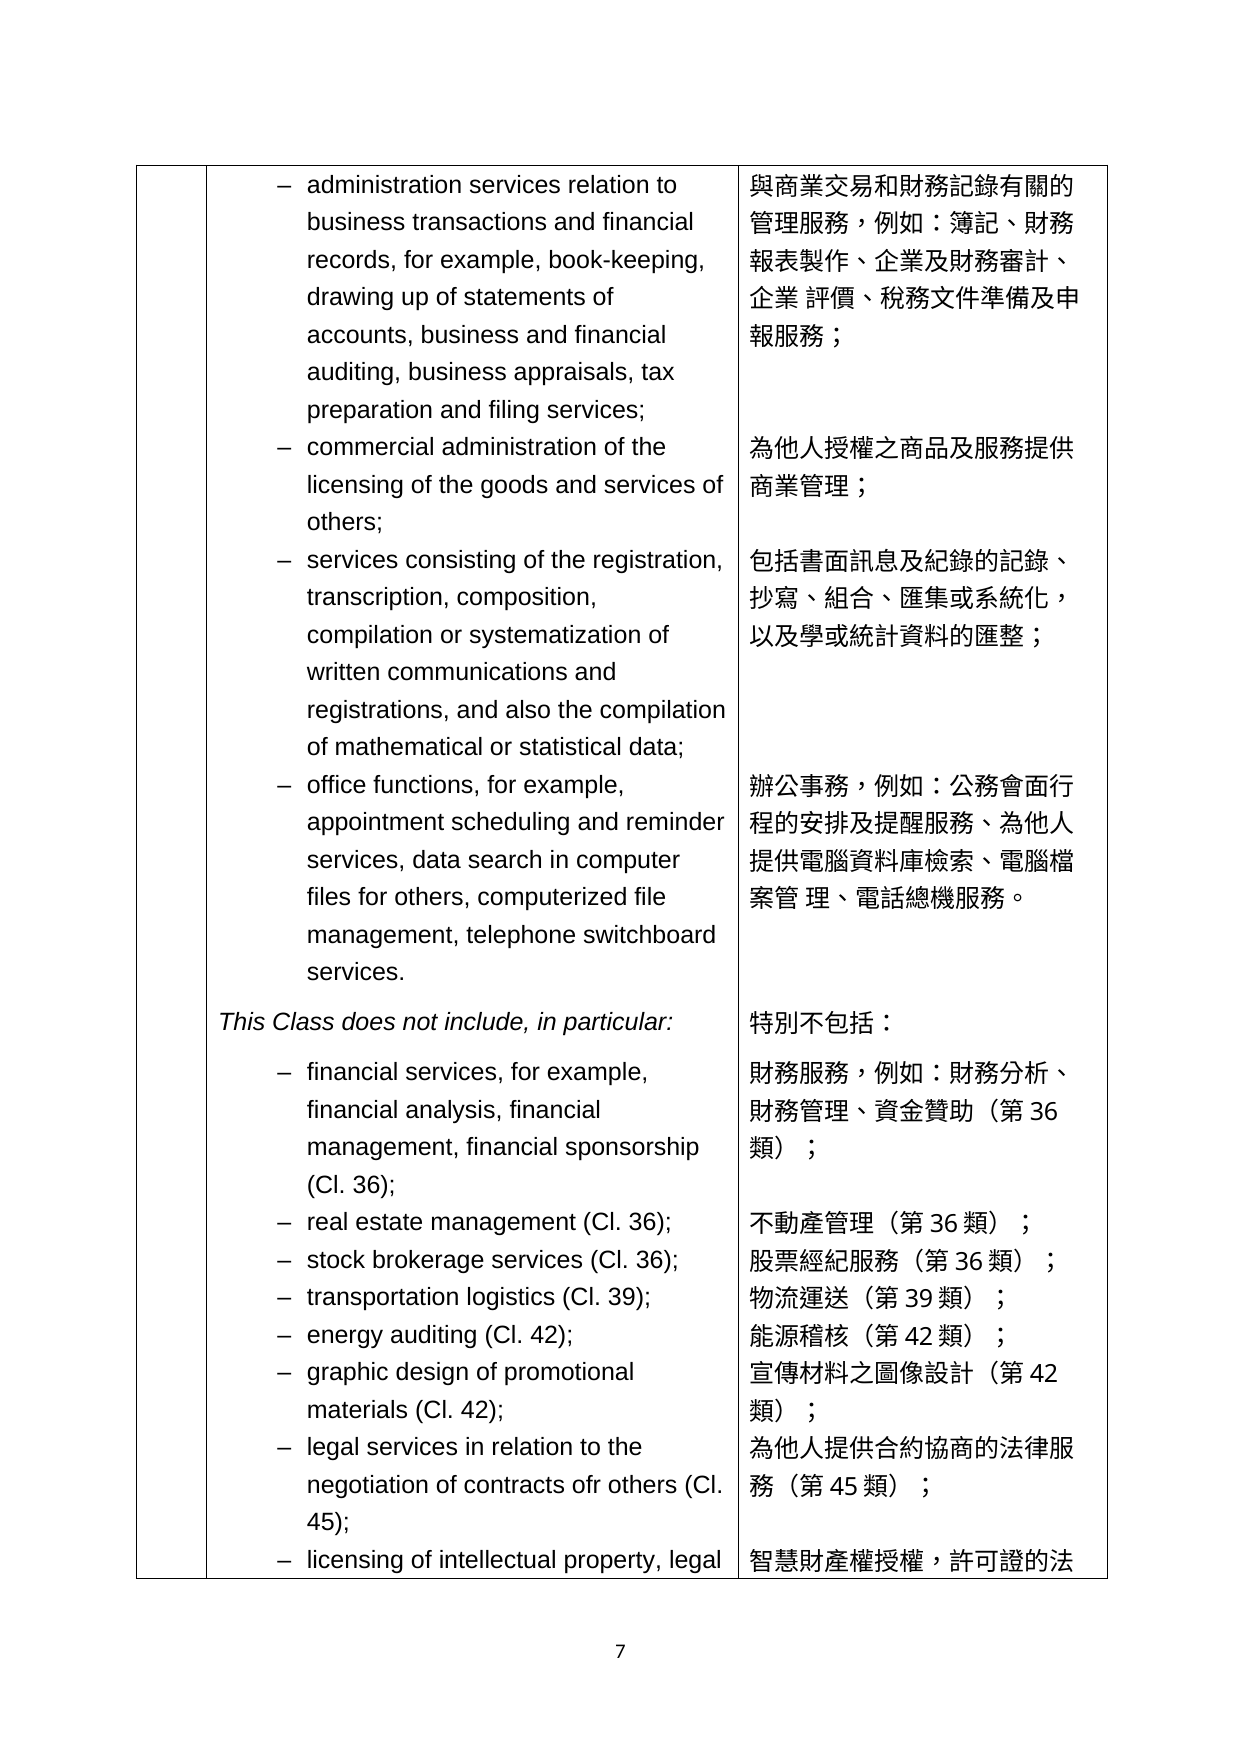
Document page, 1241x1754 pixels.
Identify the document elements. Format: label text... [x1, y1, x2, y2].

table_cell – administration services relation to business transactions and financial records, for example, book-keeping, drawing up of statements of accounts, business and financial auditing, business appraisals, tax preparation and filing services; – commercial administration of the licensing of the goods and services of others; – services consisting of the registration, transcription, composition, compilation or systematization of written communications and registrations, and also the compilation of mathematical or statistical data; – office functions, for example, appointment scheduling and reminder services, data search in computer files for others, computerized file management, telephone switchboard services. This Class does not include, in particular: – financial services, for example, financial analysis, financial management, financial sponsorship (Cl. 36); – real estate management (Cl. 36); – stock brokerage services (Cl. 36); – transportation logistics (Cl. 39); – energy auditing (Cl. 42); – graphic design of promotional materials (Cl. 42); – legal services in relation to the negotiation of contracts ofr others (Cl. 45); – licensing of intellectual property, legal [207, 166, 738, 1578]
table_cell [137, 166, 206, 1578]
table_cell 與商業交易和財務記錄有關的管理服務，例如：簿記、財務報表製作、企業及財務審計、企業 評價、稅務文件準備及申報服務； 為他人授權之商品及服務提供商業管理； 包括書面訊息及紀錄的記錄、抄寫、組合、匯集或系統化，以及學或統計資料的匯整； 辦公事務，例如：公務會面行程的安排及提醒服務、為他人提供電腦資料庫檢索、電腦檔案管 理、電話總機服務。 特別不包括： 財務服務，例如：財務分析、財務管理、資金贊助（第36類）； 不動產管理（第36類）； 股票經紀服務（第36類）； 物流運送（第39類）； 能源稽核（第42類）； 宣傳材料之圖像設計（第42類）； 為他人提供合約協商的法律服務（第45類）； 智慧財產權授權，許可證的法 [739, 166, 1107, 1578]
